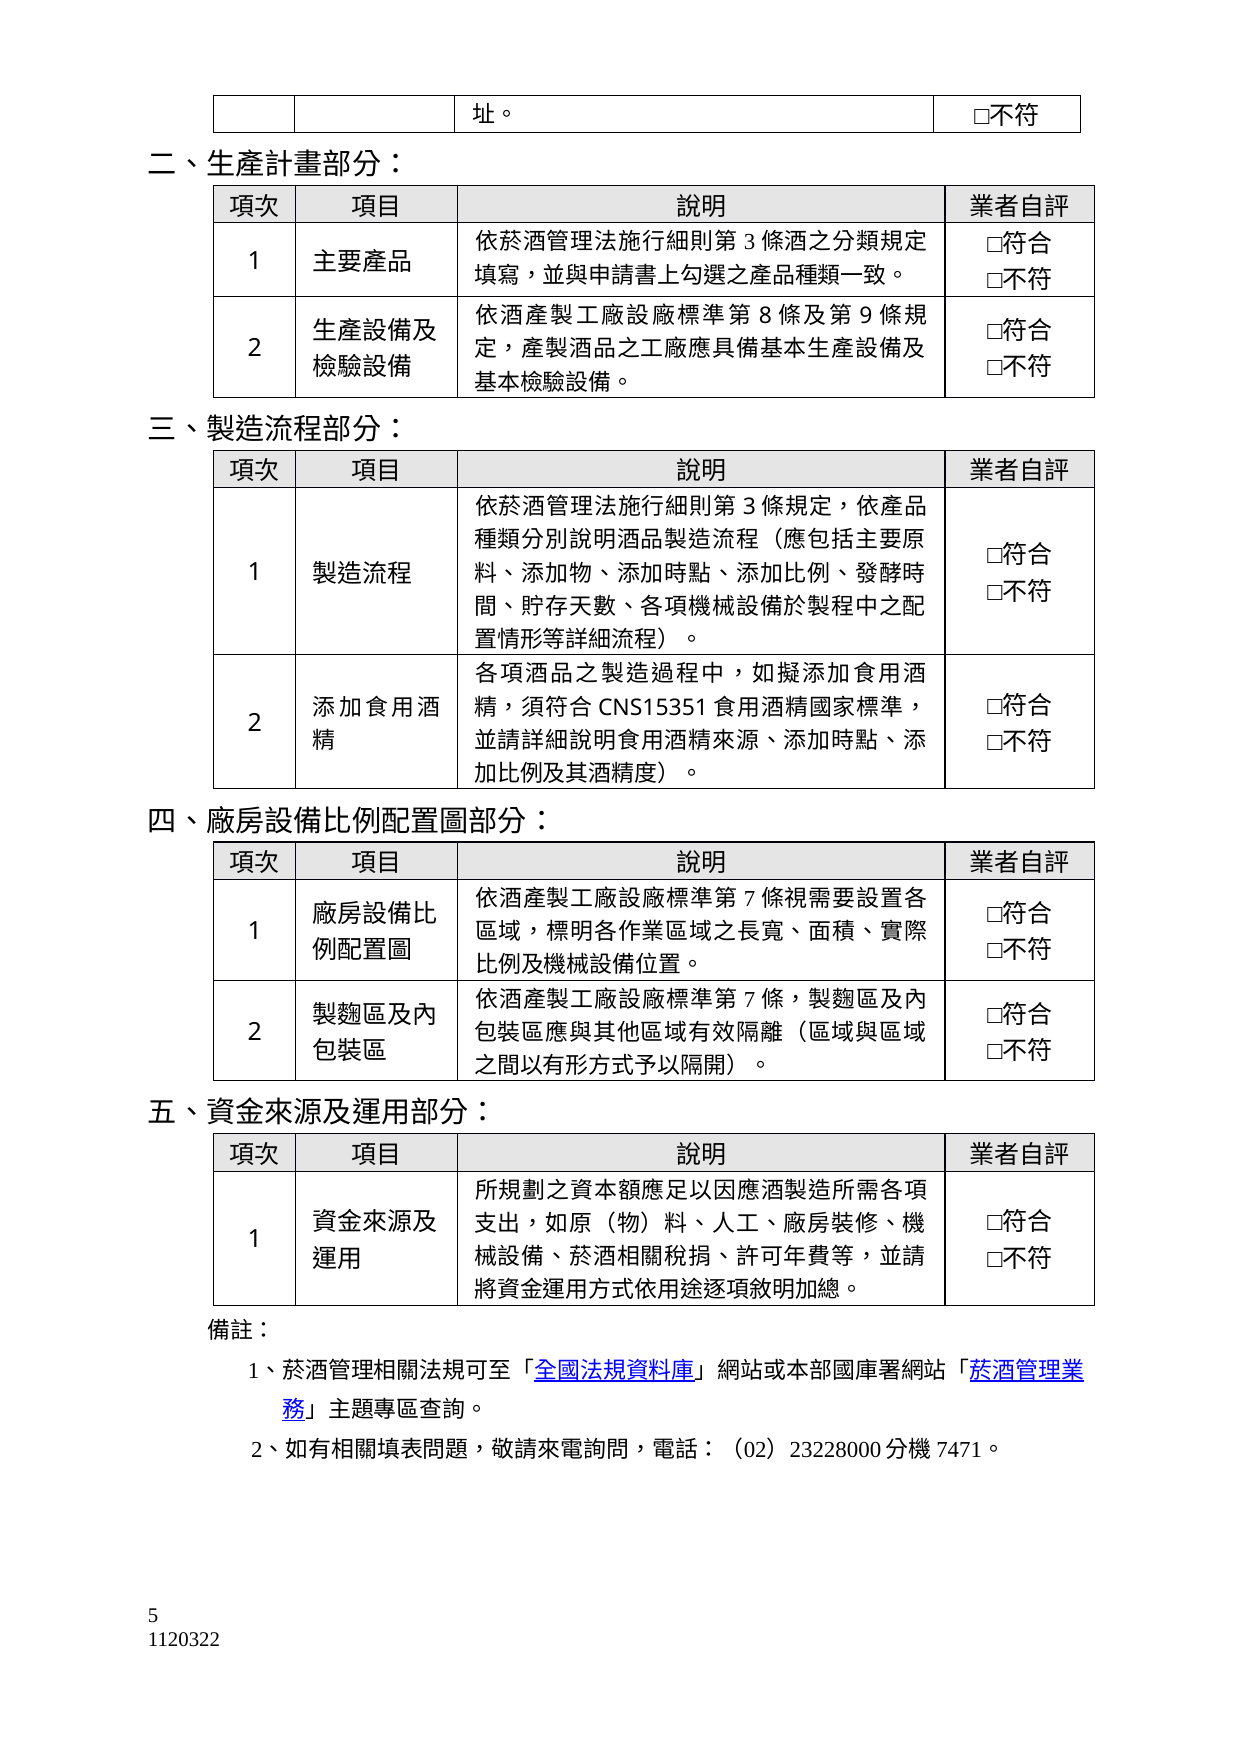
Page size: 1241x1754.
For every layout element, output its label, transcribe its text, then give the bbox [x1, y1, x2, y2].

text 二、生產計畫部分： [148, 133, 1092, 185]
table_cell 1 [214, 223, 295, 296]
table_cell □符合 □不符 [946, 880, 1094, 979]
table_header 業者自評 [946, 843, 1094, 879]
table_cell 2 [214, 655, 295, 788]
list 1、菸酒管理相關法規可至「全國法規資料庫」網站或本部國庫署網站「菸酒管理業務」主題專區查詢。 [248, 1345, 1092, 1424]
table_cell 各項酒品之製造過程中，如擬添加食用酒精，須符合CNS15351食用酒精國家標準，並請詳細說明食用酒精來源、添加時點、添加比例及其酒精度）。 [458, 655, 944, 788]
table_cell □符合 □不符 [946, 1172, 1094, 1304]
table_header 項次 [214, 451, 295, 487]
table_cell [214, 96, 294, 132]
table_header 項次 [214, 843, 295, 879]
table_header 項目 [296, 1134, 457, 1171]
table_cell 1 [214, 488, 295, 654]
table_cell 製麴區及內包裝區 [296, 981, 457, 1080]
table_cell 1 [214, 1172, 295, 1304]
table_cell 依菸酒管理法施行細則第3條規定，依產品種類分別說明酒品製造流程（應包括主要原料、添加物、添加時點、添加比例、發酵時間、貯存天數、各項機械設備於製程中之配置情形等詳細流程）。 [458, 488, 944, 654]
table_cell 依酒產製工廠設廠標準第7條視需要設置各區域，標明各作業區域之長寬、面積、實際比例及機械設備位置。 [458, 880, 944, 979]
table_cell [295, 96, 454, 132]
table_cell □不符 [934, 96, 1080, 132]
table_cell 主要產品 [296, 223, 457, 296]
table_header 業者自評 [946, 1134, 1094, 1171]
table_header 項次 [214, 1134, 295, 1171]
table_cell □符合 □不符 [946, 297, 1094, 397]
table_cell □符合 □不符 [946, 488, 1094, 654]
table_header 項次 [214, 186, 295, 222]
table_cell 依酒產製工廠設廠標準第8條及第9條規定，產製酒品之工廠應具備基本生產設備及基本檢驗設備。 [458, 297, 944, 397]
table_header 說明 [458, 1134, 944, 1171]
table_cell 址。 [455, 96, 933, 132]
table_cell □符合 □不符 [946, 981, 1094, 1080]
table_header 說明 [458, 843, 944, 879]
table_header 業者自評 [946, 451, 1094, 487]
table_cell 添加食用酒精 [296, 655, 457, 788]
table_cell 資金來源及運用 [296, 1172, 457, 1304]
text 五、資金來源及運用部分： [148, 1081, 1092, 1133]
table_header 項目 [296, 843, 457, 879]
table_cell 1 [214, 880, 295, 979]
table_header 項目 [296, 451, 457, 487]
table_cell 2 [214, 297, 295, 397]
table_cell 生產設備及檢驗設備 [296, 297, 457, 397]
table_header 項目 [296, 186, 457, 222]
table_cell 依菸酒管理法施行細則第3條酒之分類規定填寫，並與申請書上勾選之產品種類一致。 [458, 223, 944, 296]
table_cell 製造流程 [296, 488, 457, 654]
text 2、如有相關填表問題，敬請來電詢問，電話：（02）23228000分機7471。 [148, 1424, 1092, 1466]
text 三、製造流程部分： [148, 398, 1092, 450]
table_cell 2 [214, 981, 295, 1080]
table_cell 依酒產製工廠設廠標準第7條，製麴區及內包裝區應與其他區域有效隔離（區域與區域之間以有形方式予以隔開）。 [458, 981, 944, 1080]
table_header 說明 [458, 451, 944, 487]
table_cell 廠房設備比例配置圖 [296, 880, 457, 979]
text 四、廠房設備比例配置圖部分： [148, 789, 1092, 841]
table_header 說明 [458, 186, 944, 222]
table_cell □符合 □不符 [946, 655, 1094, 788]
table_cell □符合 □不符 [946, 223, 1094, 296]
table_cell 所規劃之資本額應足以因應酒製造所需各項支出，如原（物）料、人工、廠房裝修、機械設備、菸酒相關稅捐、許可年費等，並請將資金運用方式依用途逐項敘明加總。 [458, 1172, 944, 1304]
list 備註： [207, 1306, 1092, 1345]
table_header 業者自評 [946, 186, 1094, 222]
